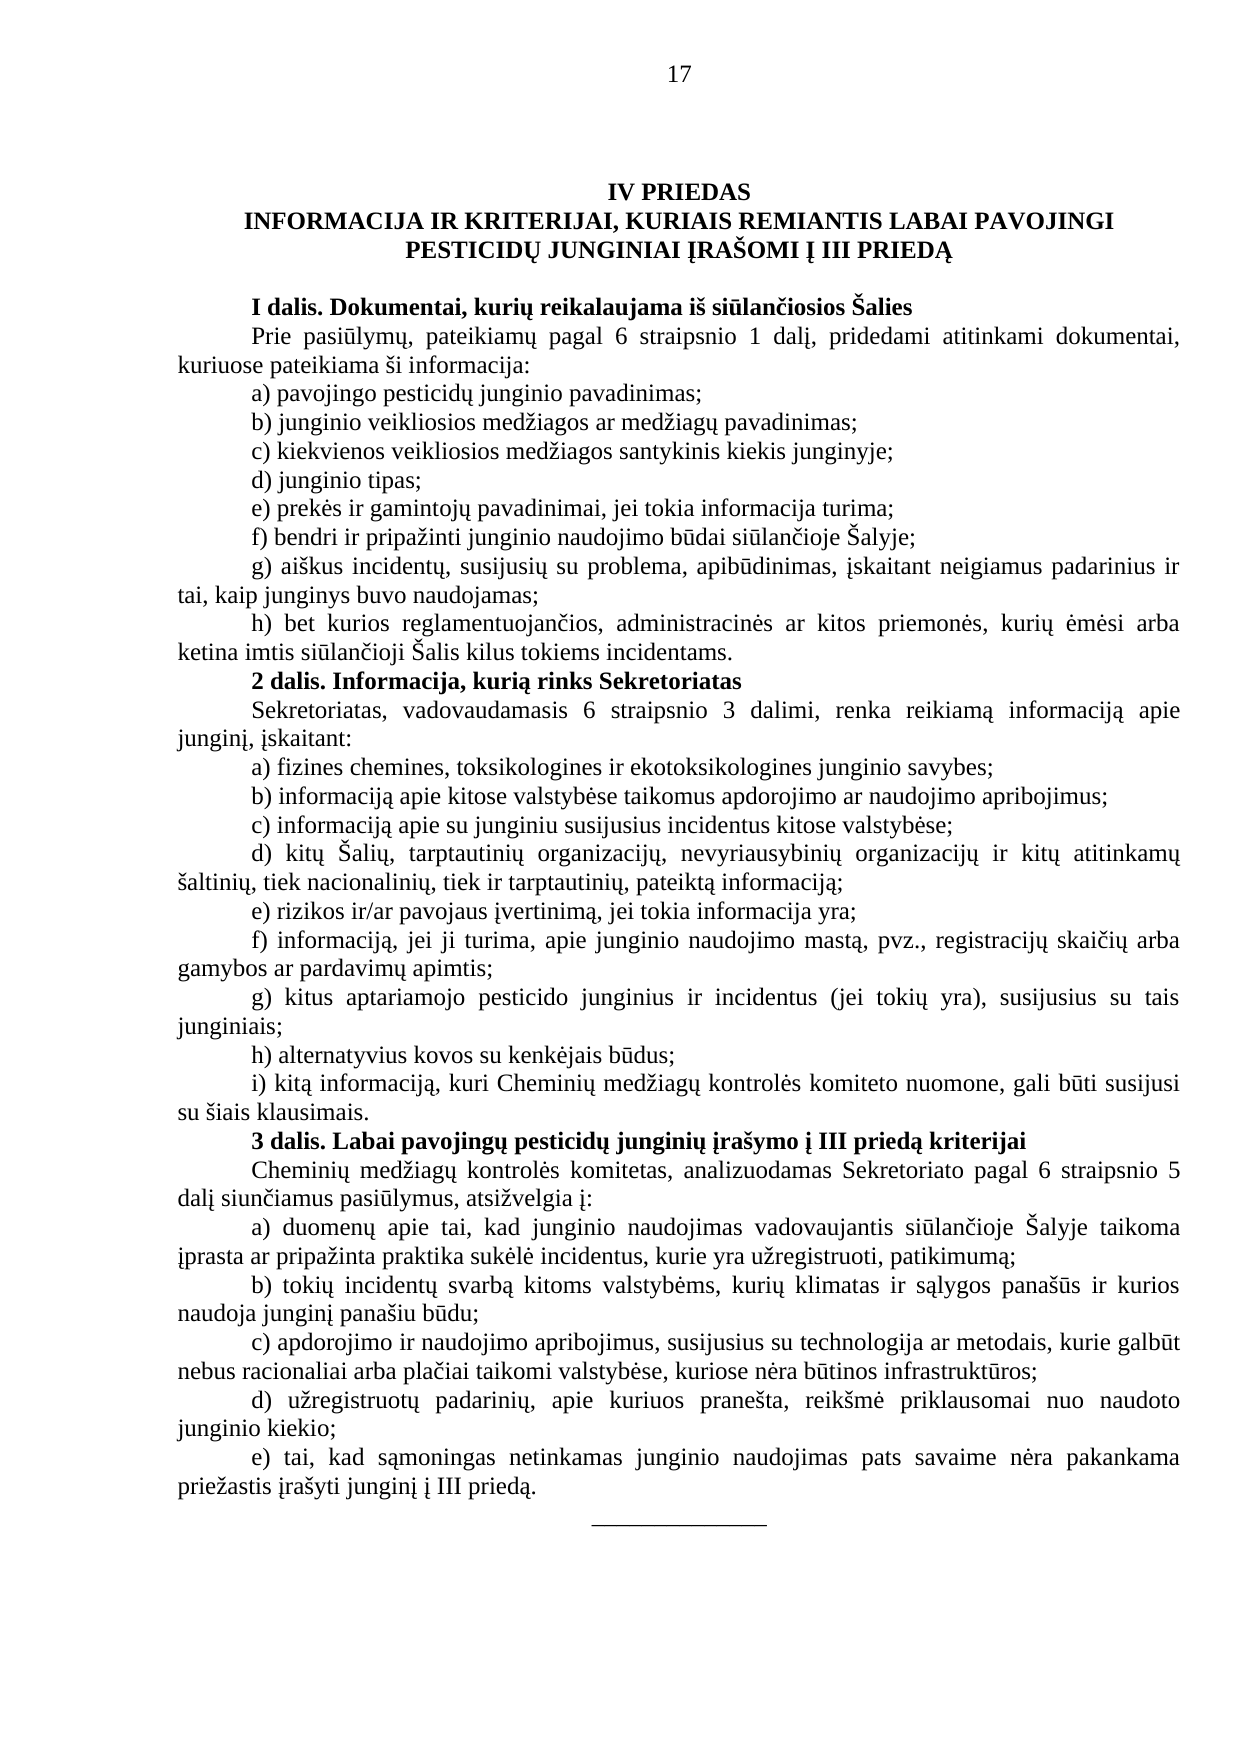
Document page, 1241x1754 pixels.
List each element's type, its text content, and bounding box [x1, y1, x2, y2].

text b) tokių incidentų svarbą kitoms valstybėms, kurių klimatas ir sąlygos panašūs ir kurios naudoja junginį panašiu būdu; [177, 1270, 1181, 1327]
text Cheminių medžiagų kontrolės komitetas, analizuodamas Sekretoriato pagal 6 straipsnio 5 dalį siunčiamus pasiūlymus, atsižvelgia į: [177, 1155, 1181, 1212]
text i) kitą informaciją, kuri Cheminių medžiagų kontrolės komiteto nuomone, gali būti susijusi su šiais klausimais. [177, 1068, 1181, 1126]
text g) aiškus incidentų, susijusių su problema, apibūdinimas, įskaitant neigiamus padarinius ir tai, kaip junginys buvo naudojamas; [177, 551, 1181, 608]
text f) bendri ir pripažinti junginio naudojimo būdai siūlančioje Šalyje; [177, 522, 1181, 551]
text d) kitų Šalių, tarptautinių organizacijų, nevyriausybinių organizacijų ir kitų atitinkamų šaltinių, tiek nacionalinių, tiek ir tarptautinių, pateiktą informaciją; [177, 838, 1181, 896]
text 2 dalis. Informacija, kurią rinks Sekretoriatas [177, 666, 1181, 695]
text h) bet kurios reglamentuojančios, administracinės ar kitos priemonės, kurių ėmėsi arba ketina imtis siūlančioji Šalis kilus tokiems incidentams. [177, 608, 1181, 666]
text Prie pasiūlymų, pateikiamų pagal 6 straipsnio 1 dalį, pridedami atitinkami dokumentai, kuriuose pateikiama ši informacija: [177, 321, 1181, 378]
text g) kitus aptariamojo pesticido junginius ir incidentus (jei tokių yra), susijusius su tais junginiais; [177, 982, 1181, 1040]
text f) informaciją, jei ji turima, apie junginio naudojimo mastą, pvz., registracijų skaičių arba gamybos ar pardavimų apimtis; [177, 925, 1181, 982]
text b) junginio veikliosios medžiagos ar medžiagų pavadinimas; [177, 407, 1181, 436]
text h) alternatyvius kovos su kenkėjais būdus; [177, 1040, 1181, 1068]
text a) duomenų apie tai, kad junginio naudojimas vadovaujantis siūlančioje Šalyje taikoma įprasta ar pripažinta praktika sukėlė incidentus, kurie yra užregistruoti, patikimumą; [177, 1212, 1181, 1270]
text d) junginio tipas; [177, 465, 1181, 493]
text b) informaciją apie kitose valstybėse taikomus apdorojimo ar naudojimo apribojimus; [177, 781, 1181, 810]
text e) rizikos ir/ar pavojaus įvertinimą, jei tokia informacija yra; [177, 896, 1181, 925]
text d) užregistruotų padarinių, apie kuriuos pranešta, reikšmė priklausomai nuo naudoto junginio kiekio; [177, 1385, 1181, 1442]
text a) fizines chemines, toksikologines ir ekotoksikologines junginio savybes; [177, 752, 1181, 781]
text c) informaciją apie su junginiu susijusius incidentus kitose valstybėse; [177, 810, 1181, 838]
text IV PRIEDAS [177, 177, 1181, 206]
text c) apdorojimo ir naudojimo apribojimus, susijusius su technologija ar metodais, kurie galbūt nebus racionaliai arba plačiai taikomi valstybėse, kuriose nėra būtinos infrastruktūros; [177, 1327, 1181, 1385]
text e) prekės ir gamintojų pavadinimai, jei tokia informacija turima; [177, 493, 1181, 522]
text 3 dalis. Labai pavojingų pesticidų junginių įrašymo į III priedą kriterijai [177, 1126, 1181, 1155]
text Sekretoriatas, vadovaudamasis 6 straipsnio 3 dalimi, renka reikiamą informaciją apie junginį, įskaitant: [177, 695, 1181, 752]
text e) tai, kad sąmoningas netinkamas junginio naudojimas pats savaime nėra pakankama priežastis įrašyti junginį į III priedą. [177, 1442, 1181, 1500]
text ______________ [177, 1500, 1181, 1528]
text INFORMACIJA IR KRITERIJAI, KURIAIS REMIANTIS LABAI PAVOJINGI PESTICIDŲ JUNGINIAI ĮRAŠOMI Į III PRIEDĄ [177, 206, 1181, 263]
text a) pavojingo pesticidų junginio pavadinimas; [177, 378, 1181, 407]
text I dalis. Dokumentai, kurių reikalaujama iš siūlančiosios Šalies [177, 292, 1181, 321]
text c) kiekvienos veikliosios medžiagos santykinis kiekis junginyje; [177, 436, 1181, 465]
